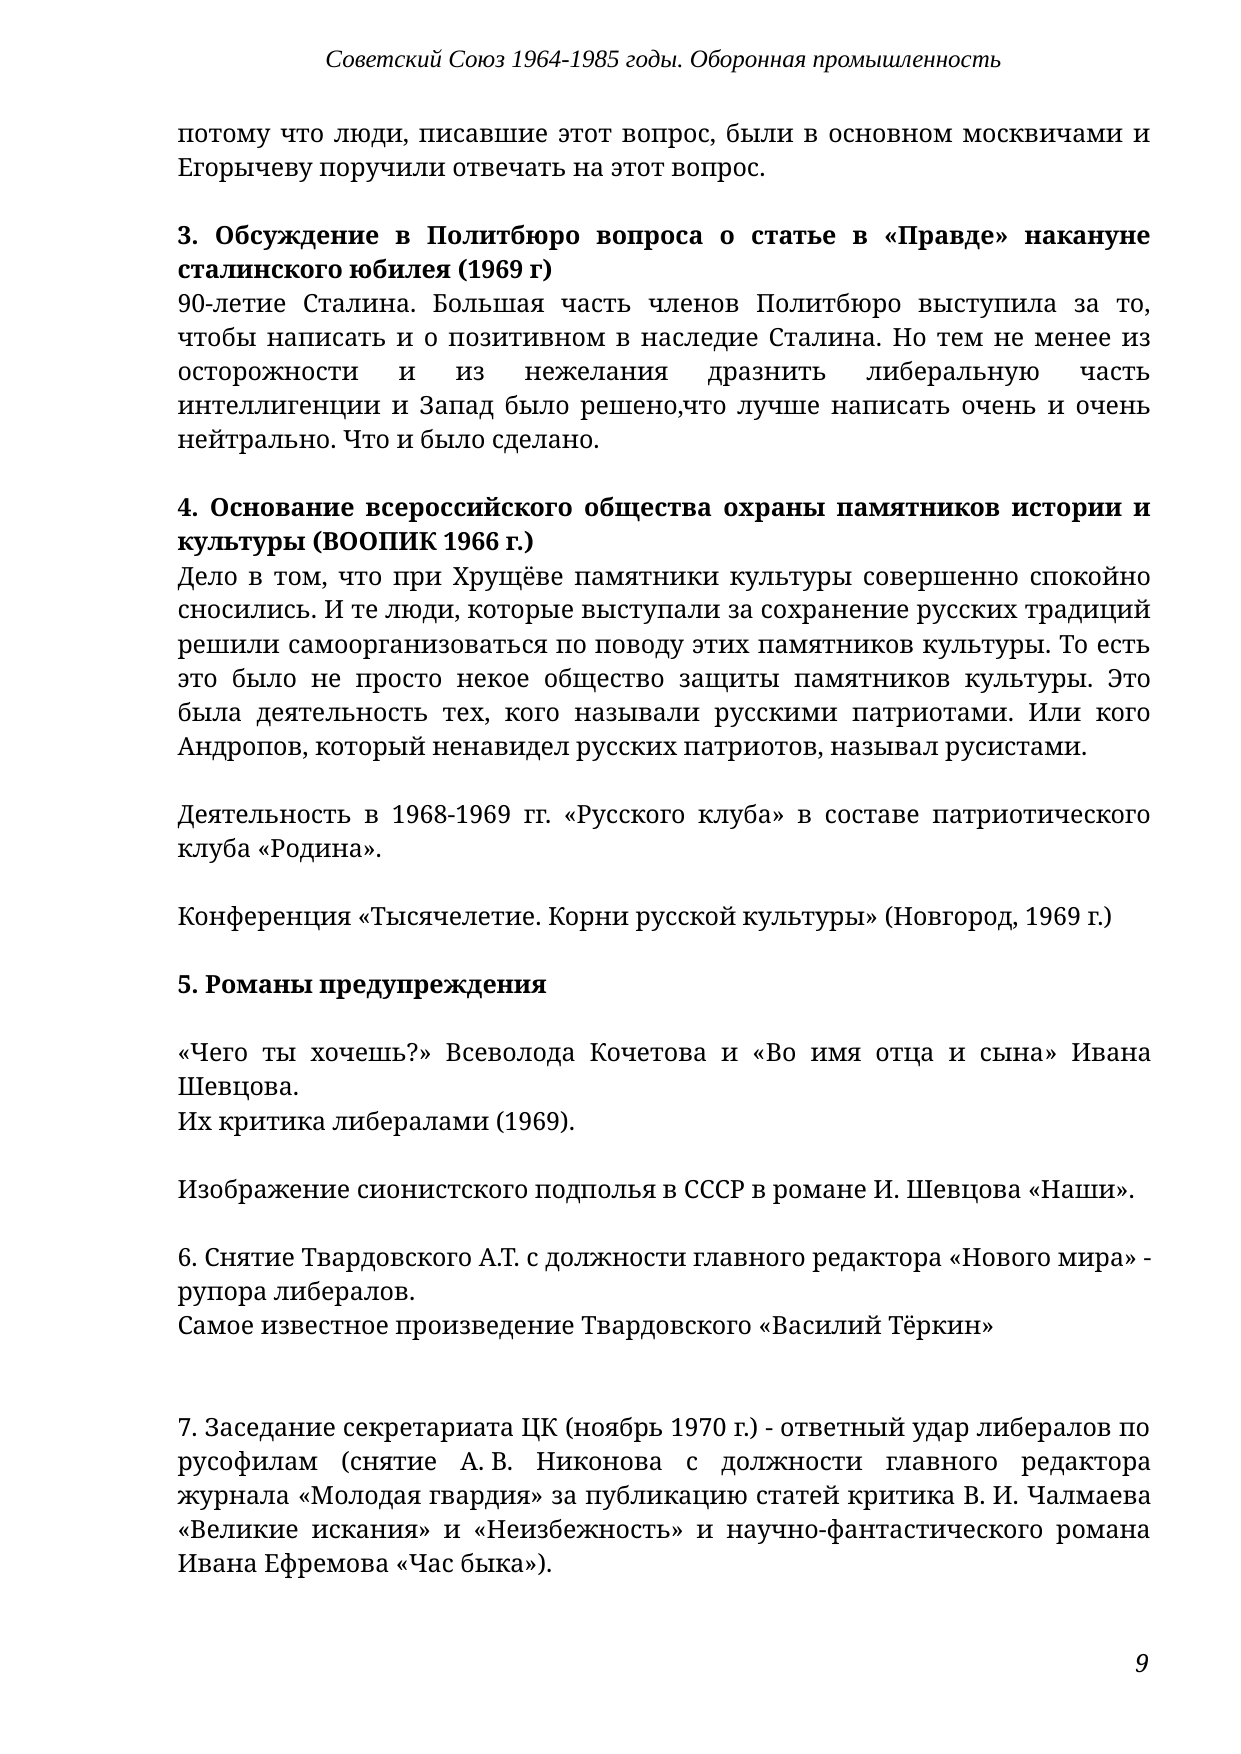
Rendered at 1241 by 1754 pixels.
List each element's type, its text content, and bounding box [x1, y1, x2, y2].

text Их критика либералами (1969). [177, 1103, 1152, 1137]
text 7. Заседание секретариата ЦК (ноябрь 1970 г.) - ответный удар либералов по русофилам (снятие А. В. Никонова с должности главного редактора журнала «Молодая гвардия» за публикацию статей критика В. И. Чалмаева «Великие искания» и «Неизбежность» и научно-фантастического романа Ивана Ефремова «Час быка»). [177, 1410, 1152, 1580]
text Деятельность в 1968-1969 гг. «Русского клуба» в составе патриотического клуба «Родина». [177, 797, 1152, 865]
text 6. Снятие Твардовского А.Т. с должности главного редактора «Нового мира» - рупора либералов. [177, 1239, 1152, 1307]
text Дело в том, что при Хрущёве памятники культуры совершенно спокойно сносились. И те люди, которые выступали за сохранение русских традиций решили самоорганизоваться по поводу этих памятников культуры. То есть это было не просто некое общество защиты памятников культуры. Это была деятельность тех, кого называли русскими патриотами. Или кого Андропов, который ненавидел русских патриотов, называл русистами. [177, 558, 1152, 762]
text Изображение сионистского подполья в СССР в романе И. Шевцова «Наши». [177, 1171, 1152, 1205]
text потому что люди, писавшие этот вопрос, были в основном москвичами и Егорычеву поручили отвечать на этот вопрос. [177, 115, 1152, 183]
text Конференция «Тысячелетие. Корни русской культуры» (Новгород, 1969 г.) [177, 899, 1152, 933]
text 90-летие Сталина. Большая часть членов Политбюро выступила за то, чтобы написать и о позитивном в наследие Сталина. Но тем не менее из осторожности и из нежелания дразнить либеральную часть интеллигенции и Запад было решено,что лучше написать очень и очень нейтрально. Что и было сделано. [177, 286, 1152, 456]
text 3. Обсуждение в Политбюро вопроса о статье в «Правде» накануне сталинского юбилея (1969 г) [177, 217, 1152, 286]
text «Чего ты хочешь?» Всеволода Кочетова и «Во имя отца и сына» Ивана Шевцова. [177, 1035, 1152, 1103]
text 5. Романы предупреждения [177, 967, 1152, 1001]
text Самое известное произведение Твардовского «Василий Тёркин» [177, 1307, 1152, 1342]
text 4. Основание всероссийского общества охраны памятников истории и культуры (ВООПИК 1966 г.) [177, 490, 1152, 558]
